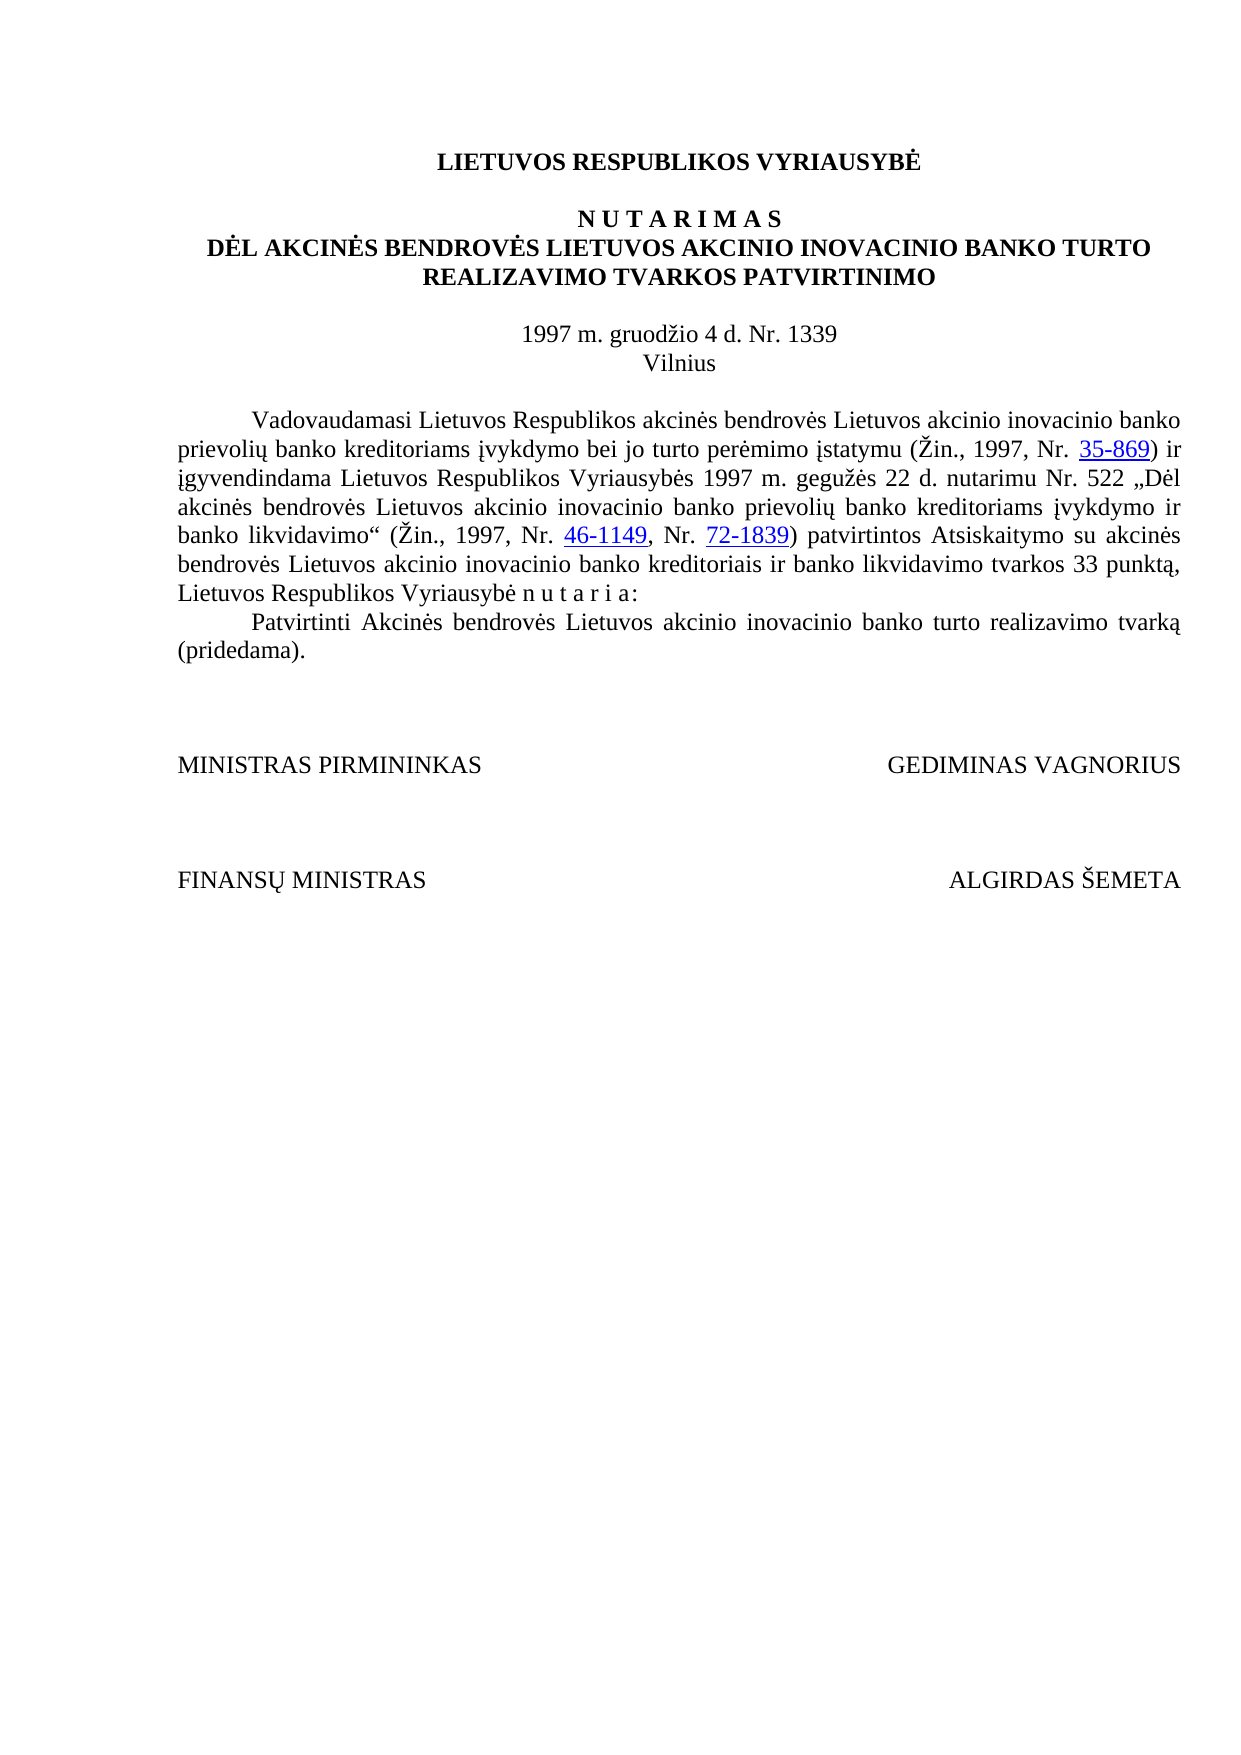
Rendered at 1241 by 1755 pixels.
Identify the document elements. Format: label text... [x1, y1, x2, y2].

text N U T A R I M A S [177, 204, 1181, 233]
text Patvirtinti Akcinės bendrovės Lietuvos akcinio inovacinio banko turto realizavimo tvarką (pridedama). [177, 607, 1181, 664]
text FINANSŲ MINISTRAS ALGIRDAS ŠEMETA [177, 866, 1181, 894]
text Vilnius [177, 348, 1181, 377]
text MINISTRAS PIRMININKAS GEDIMINAS VAGNORIUS [177, 751, 1181, 779]
text DĖL AKCINĖS BENDROVĖS LIETUVOS AKCINIO INOVACINIO BANKO TURTO REALIZAVIMO TVARKOS PATVIRTINIMO [177, 233, 1181, 291]
text Vadovaudamasi Lietuvos Respublikos akcinės bendrovės Lietuvos akcinio inovacinio banko prievolių banko kreditoriams įvykdymo bei jo turto perėmimo įstatymu (Žin., 1997, Nr. 35-869) ir įgyvendindama Lietuvos Respublikos Vyriausybės 1997 m. gegužės 22 d. nutarimu Nr. 522 „Dėl akcinės bendrovės Lietuvos akcinio inovacinio banko prievolių banko kreditoriams įvykdymo ir banko likvidavimo“ (Žin., 1997, Nr. 46-1149, Nr. 72-1839) patvirtintos Atsiskaitymo su akcinės bendrovės Lietuvos akcinio inovacinio banko kreditoriais ir banko likvidavimo tvarkos 33 punktą, Lietuvos Respublikos Vyriausybė nutaria: [177, 406, 1181, 607]
text LIETUVOS RESPUBLIKOS VYRIAUSYBĖ [177, 147, 1181, 176]
text 1997 m. gruodžio 4 d. Nr. 1339 [177, 319, 1181, 348]
